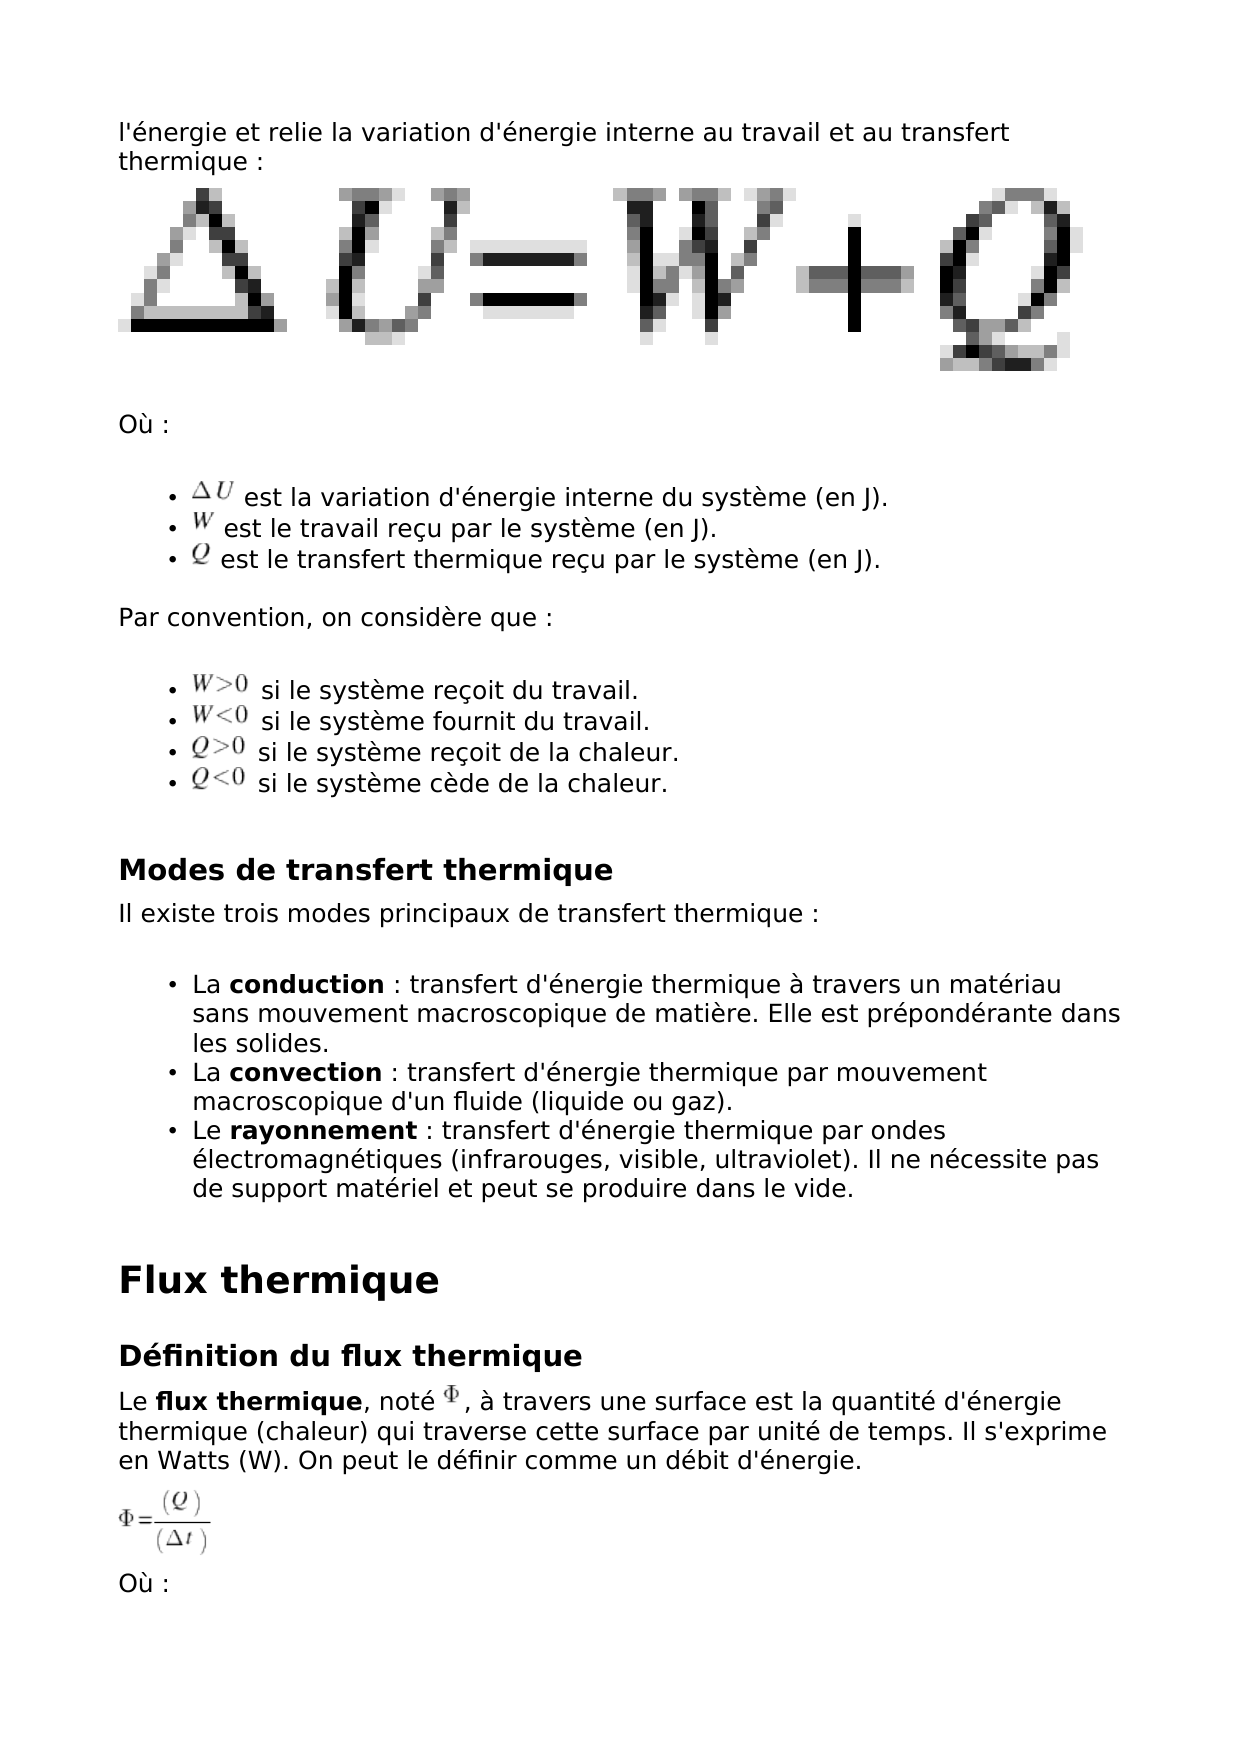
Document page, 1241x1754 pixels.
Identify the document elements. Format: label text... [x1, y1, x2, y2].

picture [118, 188, 1123, 398]
list si le système reçoit du travail. [177, 674, 1122, 706]
text Où : [118, 1569, 1122, 1598]
text l'énergie et relie la variation d'énergie interne au travail et au transfert thermique : [118, 118, 1122, 176]
list La conduction : transfert d'énergie thermique à travers un matériau sans mouvement macroscopique de matière. Elle est prépondérante dans les solides. [177, 970, 1122, 1058]
picture [192, 736, 250, 762]
subtitle Modes de transfert thermique [118, 853, 1122, 887]
picture [192, 674, 253, 700]
list si le système fournit du travail. [177, 706, 1122, 736]
picture [192, 767, 250, 793]
text Par convention, on considère que : [118, 603, 1122, 633]
picture [118, 1487, 219, 1557]
subtitle Flux thermique [118, 1258, 1122, 1302]
text Il existe trois modes principaux de transfert thermique : [118, 899, 1122, 928]
list est le travail reçu par le système (en J). [177, 512, 1122, 543]
picture [443, 1385, 464, 1411]
picture [192, 512, 216, 537]
list La convection : transfert d'énergie thermique par mouvement macroscopique d'un fluide (liquide ou gaz). [177, 1058, 1122, 1116]
list est la variation d'énergie interne du système (en J). [177, 481, 1122, 512]
list si le système cède de la chaleur. [177, 767, 1122, 798]
picture [192, 705, 253, 731]
text Où : [118, 410, 1122, 439]
list Le rayonnement : transfert d'énergie thermique par ondes électromagnétiques (infrarouges, visible, ultraviolet). Il ne nécessite pas de support matériel et peut se produire dans le vide. [177, 1116, 1122, 1204]
list est le transfert thermique reçu par le système (en J). [177, 543, 1122, 574]
list si le système reçoit de la chaleur. [177, 736, 1122, 767]
text Le flux thermique, noté , à travers une surface est la quantité d'énergie thermique (chaleur) qui traverse cette surface par unité de temps. Il s'exprime en Watts (W). On peut le définir comme un débit d'énergie. [118, 1386, 1122, 1475]
picture [192, 481, 236, 507]
subtitle Définition du flux thermique [118, 1339, 1122, 1373]
picture [192, 543, 213, 568]
